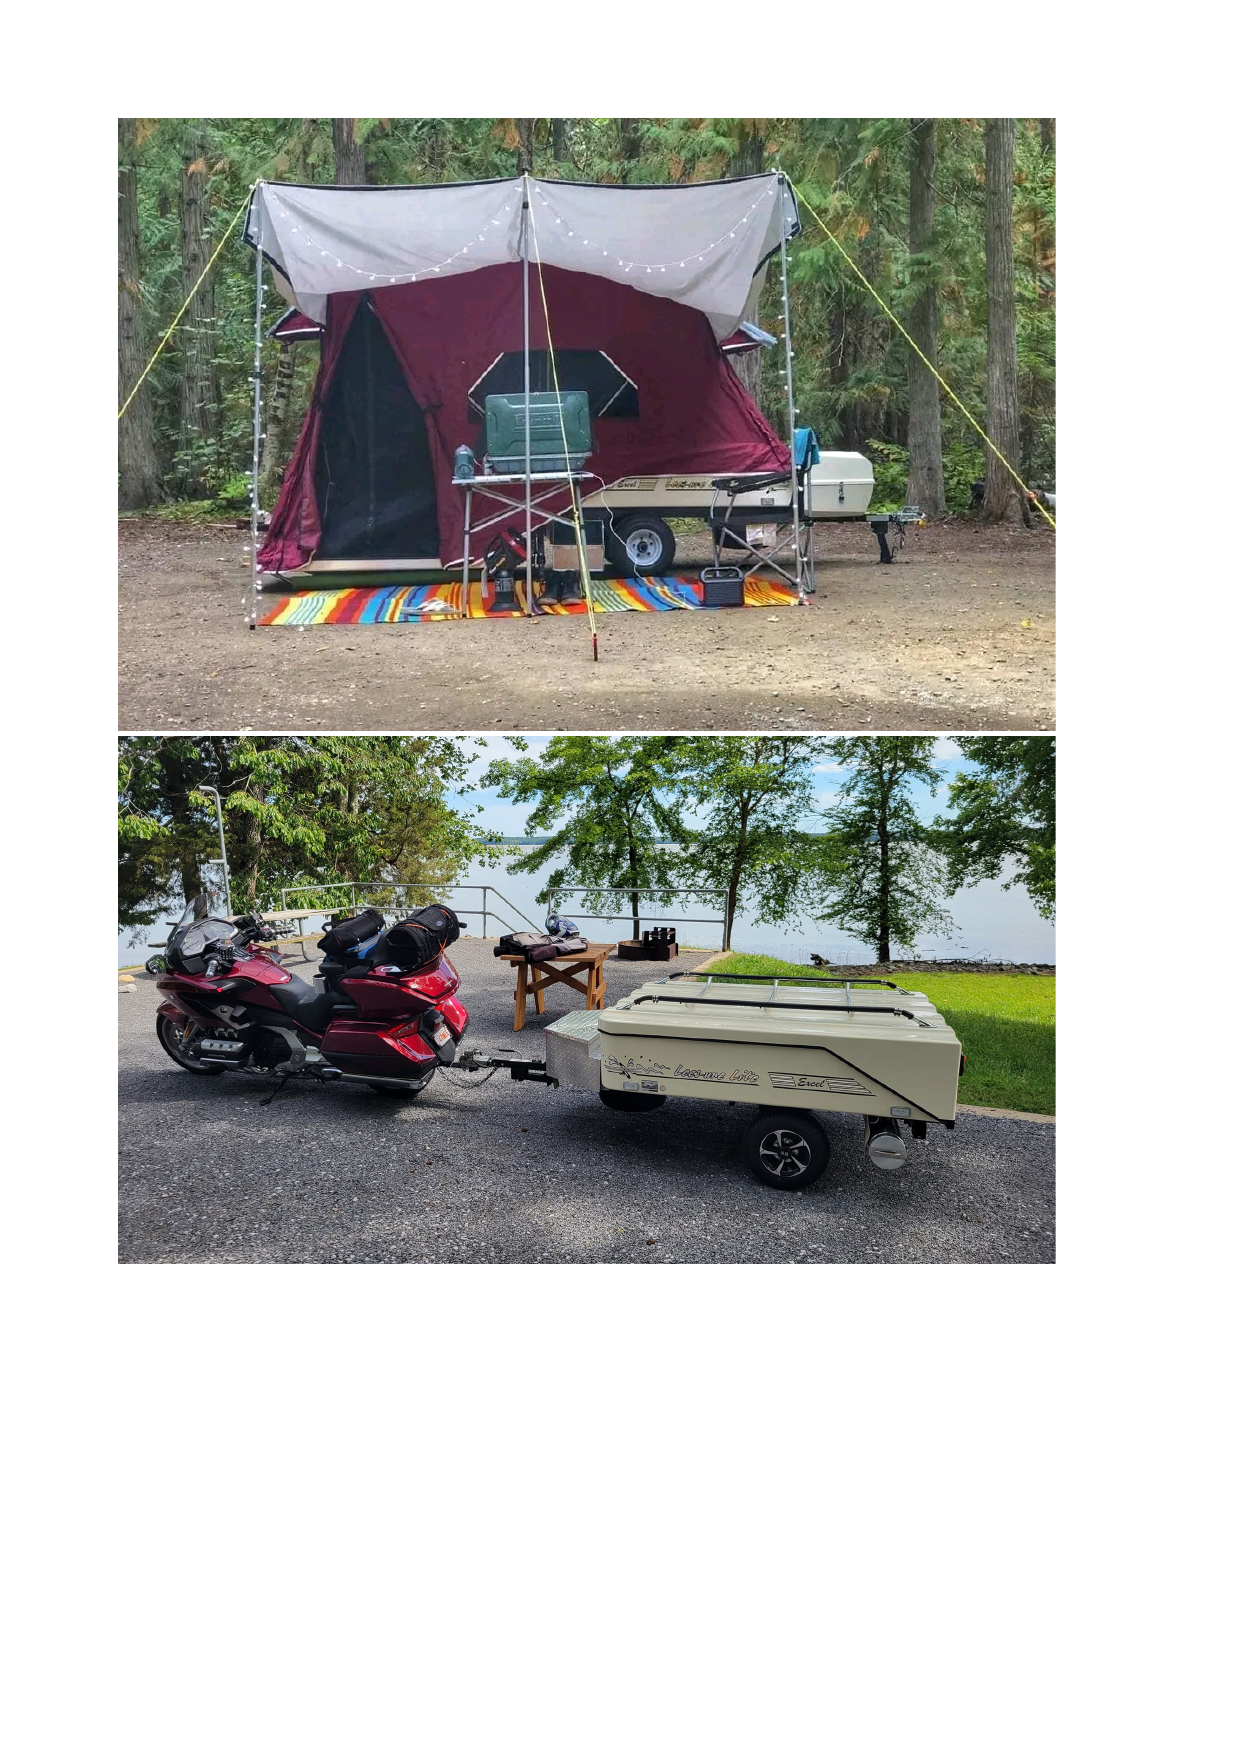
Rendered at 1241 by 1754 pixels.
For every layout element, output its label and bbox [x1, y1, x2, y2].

picture [118, 736, 1056, 1264]
picture [118, 118, 1056, 731]
